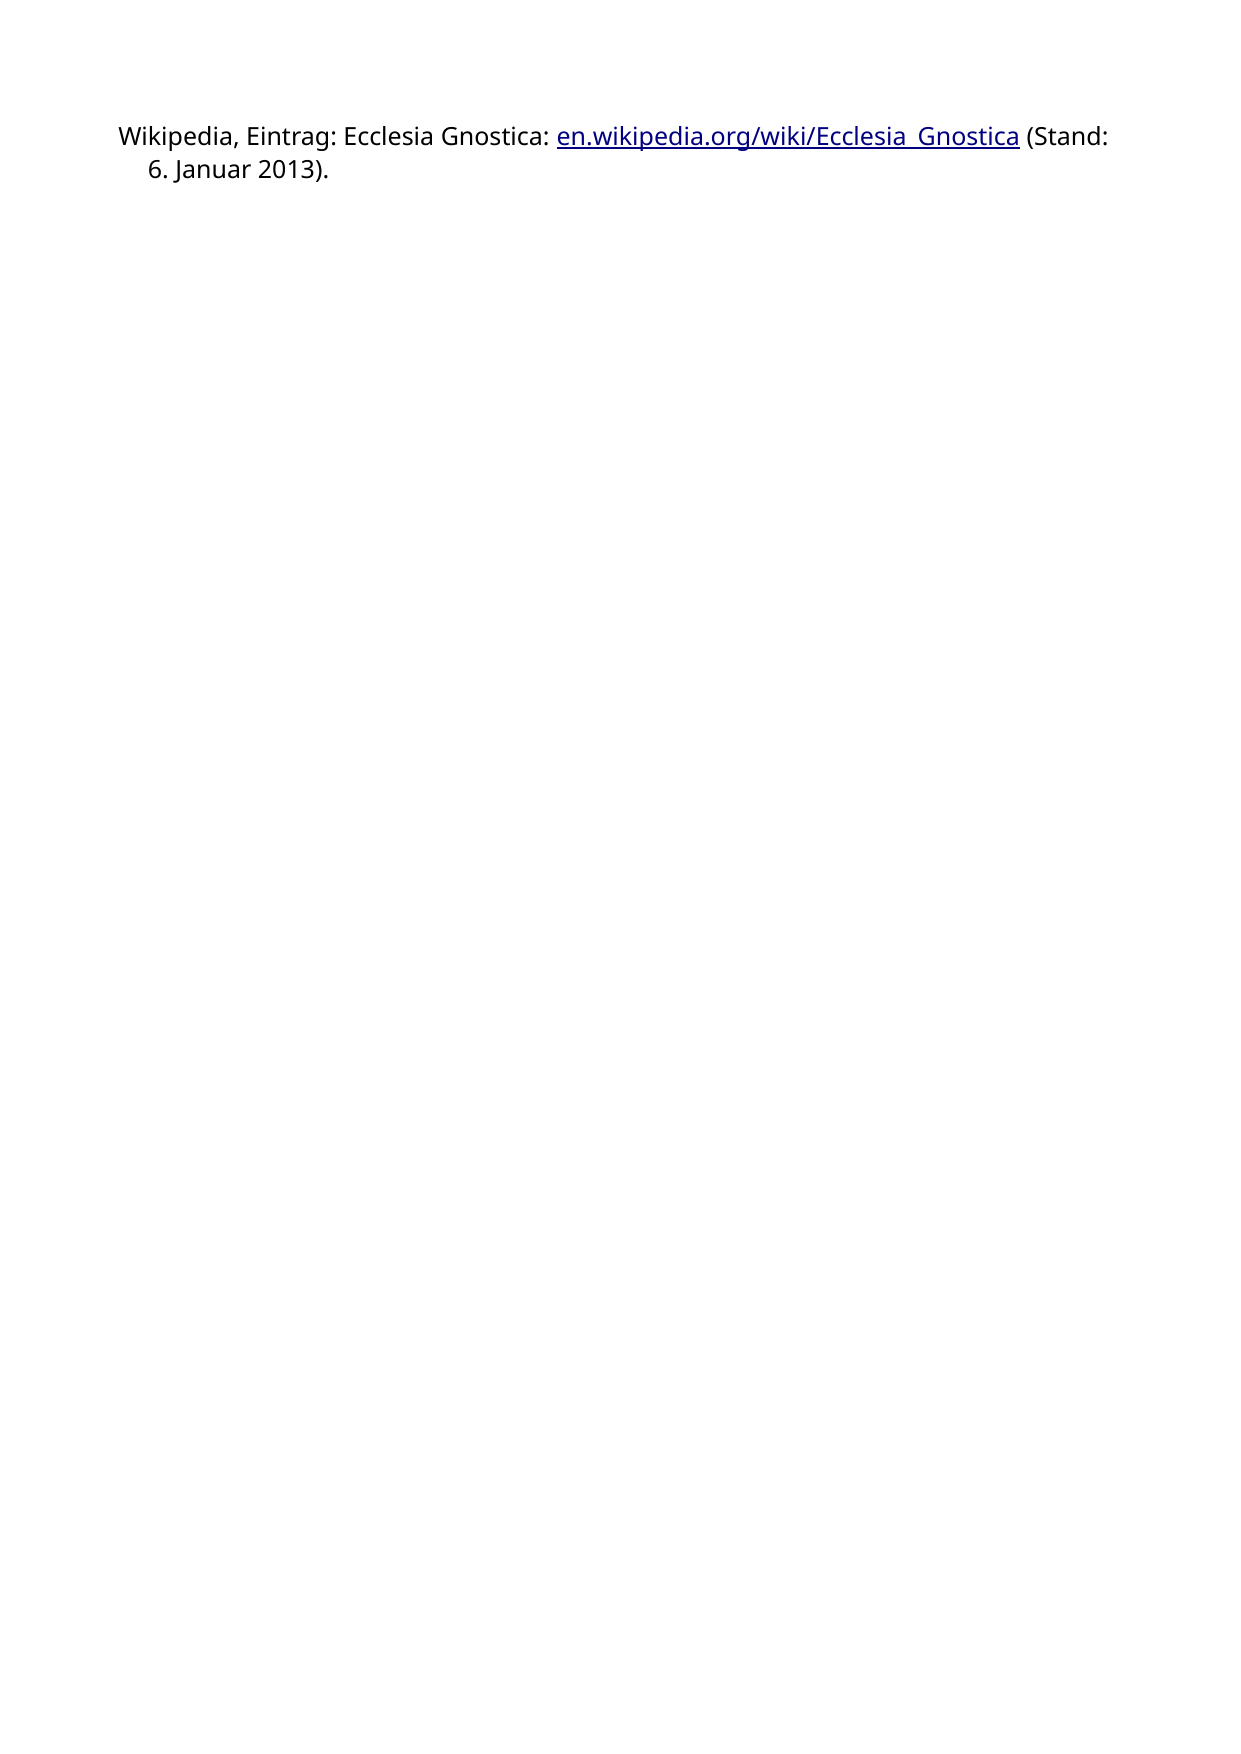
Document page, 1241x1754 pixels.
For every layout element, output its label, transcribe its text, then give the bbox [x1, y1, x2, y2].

text Wikipedia, Eintrag: Ecclesia Gnostica: en.wikipedia.org/wiki/Ecclesia_Gnostica (Stand: 6. Januar 2013). [118, 118, 1122, 186]
